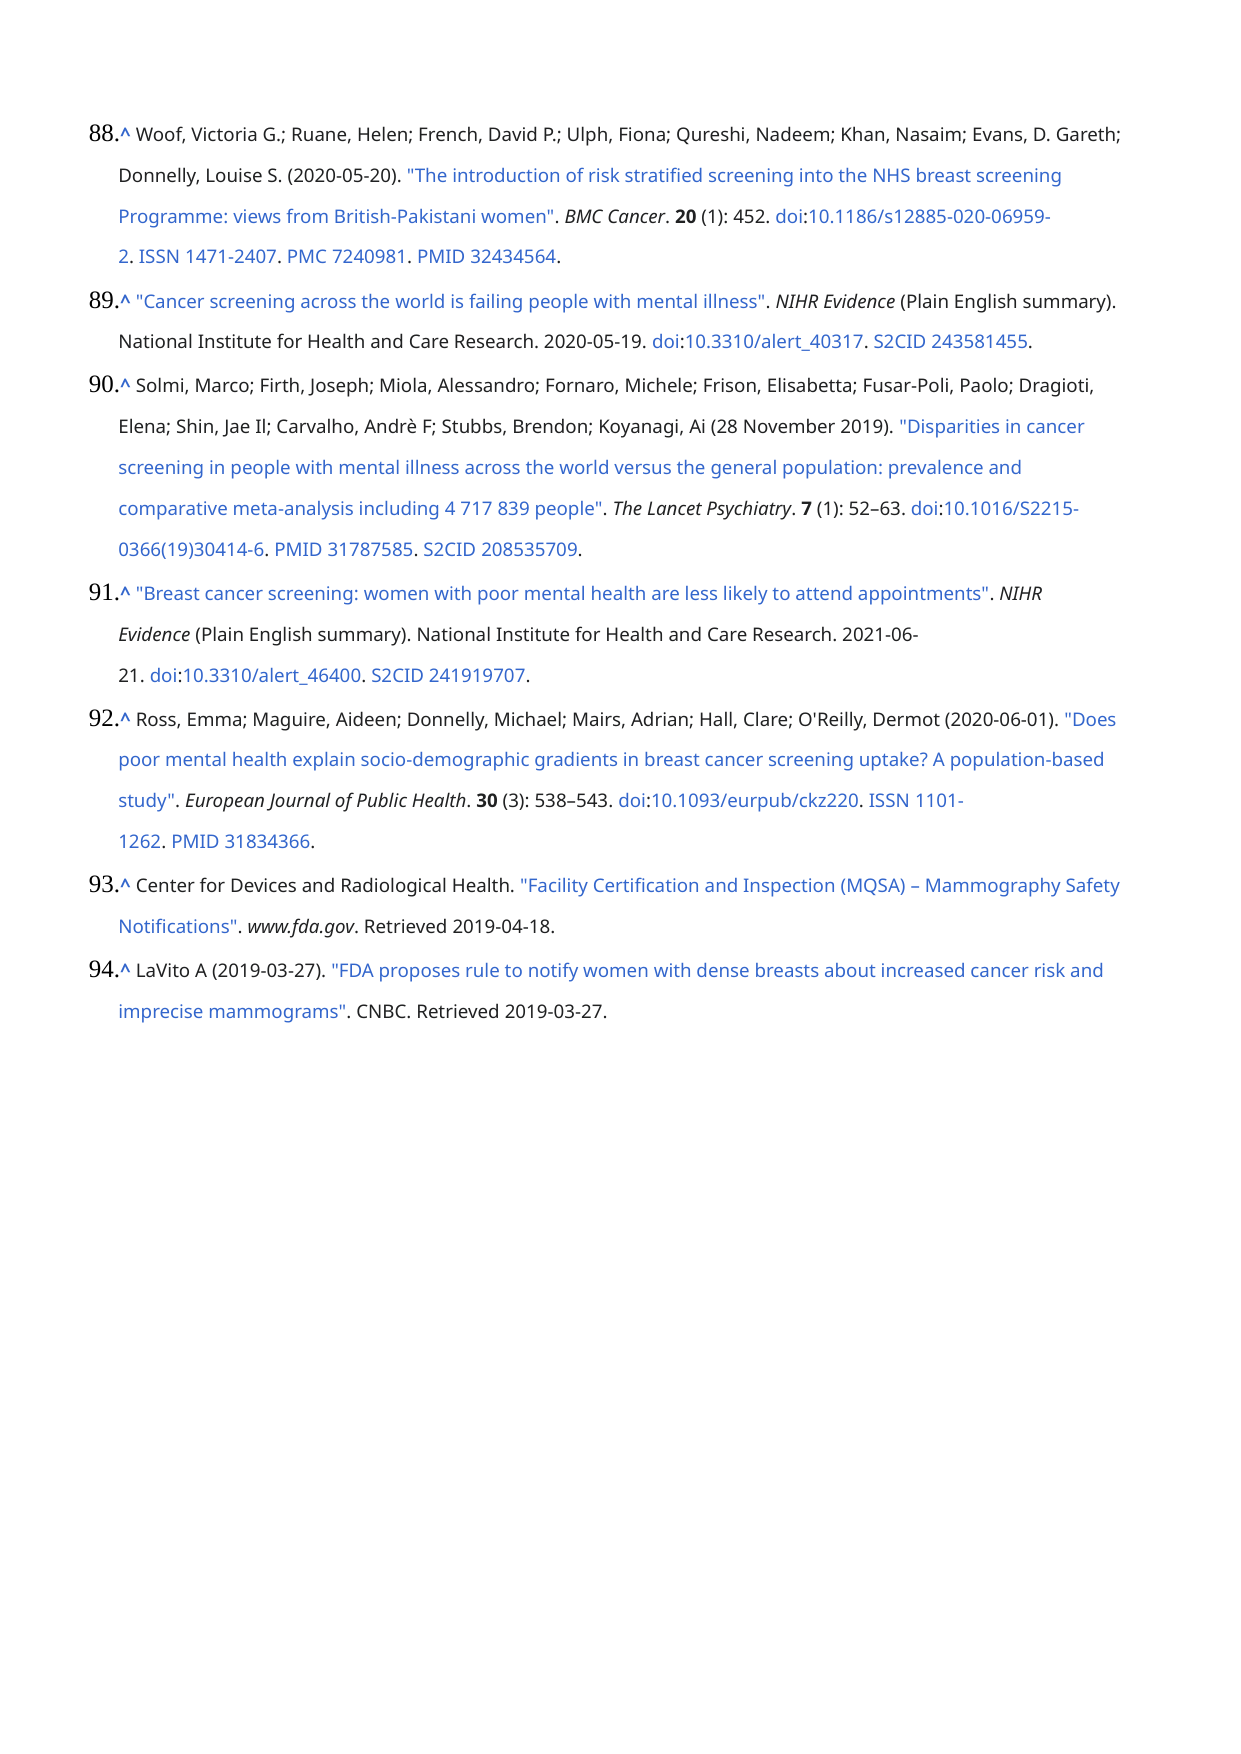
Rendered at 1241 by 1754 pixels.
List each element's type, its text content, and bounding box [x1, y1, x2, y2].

list ^ Ross, Emma; Maguire, Aideen; Donnelly, Michael; Mairs, Adrian; Hall, Clare; O'Reilly, Dermot (2020-06-01). "Does poor mental health explain socio-demographic gradients in breast cancer screening uptake? A population-based study". European Journal of Public Health. 30 (3): 538–543. doi:10.1093/eurpub/ckz220. ISSN 1101-1262. PMID 31834366. [118, 703, 1122, 854]
list ^ Solmi, Marco; Firth, Joseph; Miola, Alessandro; Fornaro, Michele; Frison, Elisabetta; Fusar-Poli, Paolo; Dragioti, Elena; Shin, Jae Il; Carvalho, Andrè F; Stubbs, Brendon; Koyanagi, Ai (28 November 2019). "Disparities in cancer screening in people with mental illness across the world versus the general population: prevalence and comparative meta-analysis including 4 717 839 people". The Lancet Psychiatry. 7 (1): 52–63. doi:10.1016/S2215-0366(19)30414-6. PMID 31787585. S2CID 208535709. [118, 369, 1122, 562]
list ^ Center for Devices and Radiological Health. "Facility Certification and Inspection (MQSA) – Mammography Safety Notifications". www.fda.gov. Retrieved 2019-04-18. [118, 869, 1122, 939]
list ^ Woof, Victoria G.; Ruane, Helen; French, David P.; Ulph, Fiona; Qureshi, Nadeem; Khan, Nasaim; Evans, D. Gareth; Donnelly, Louise S. (2020-05-20). "The introduction of risk stratified screening into the NHS breast screening Programme: views from British-Pakistani women". BMC Cancer. 20 (1): 452. doi:10.1186/s12885-020-06959-2. ISSN 1471-2407. PMC 7240981. PMID 32434564. [118, 118, 1122, 269]
list ^ "Breast cancer screening: women with poor mental health are less likely to attend appointments". NIHR Evidence (Plain English summary). National Institute for Health and Care Research. 2021-06-21. doi:10.3310/alert_46400. S2CID 241919707. [118, 577, 1122, 687]
list ^ LaVito A (2019-03-27). "FDA proposes rule to notify women with dense breasts about increased cancer risk and imprecise mammograms". CNBC. Retrieved 2019-03-27. [118, 954, 1122, 1024]
list ^ "Cancer screening across the world is failing people with mental illness". NIHR Evidence (Plain English summary). National Institute for Health and Care Research. 2020-05-19. doi:10.3310/alert_40317. S2CID 243581455. [118, 285, 1122, 354]
